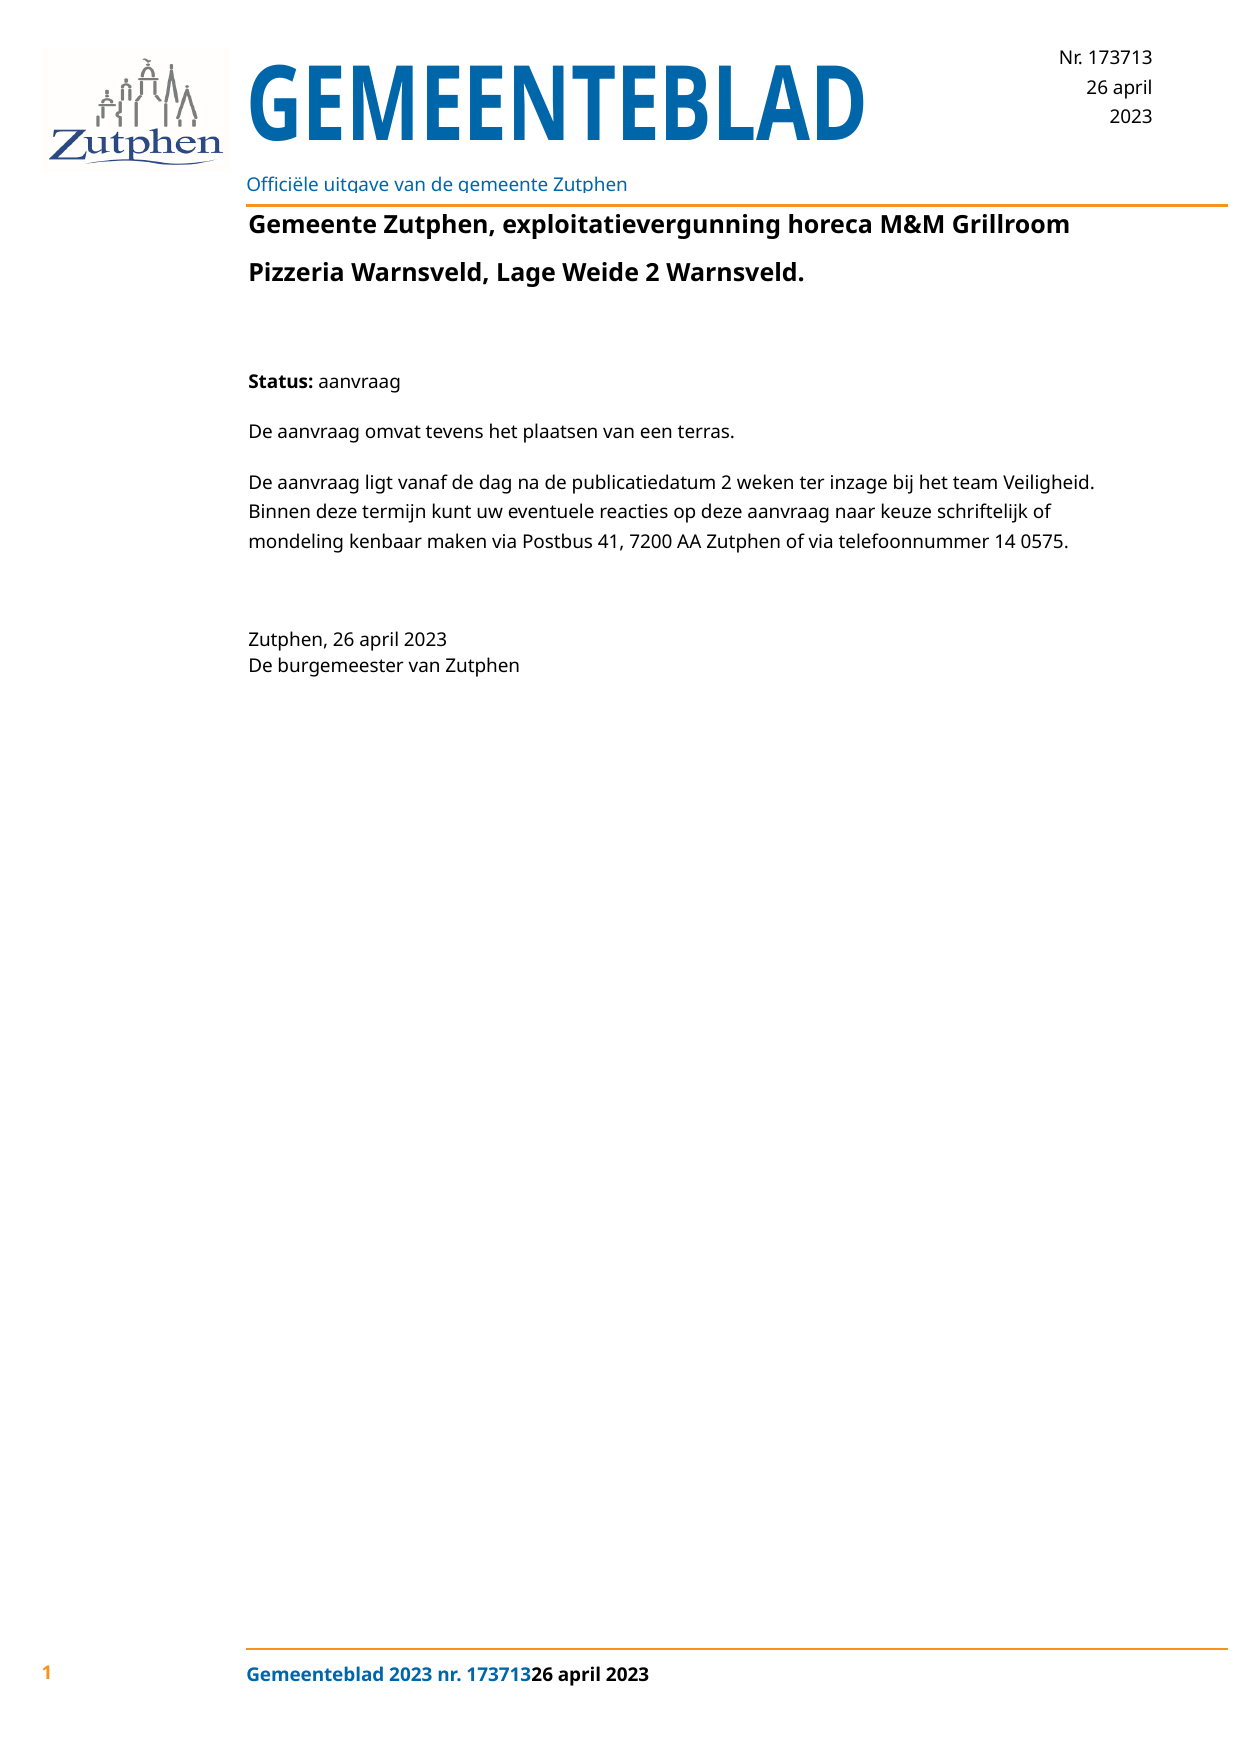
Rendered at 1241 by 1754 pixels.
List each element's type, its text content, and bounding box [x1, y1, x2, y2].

picture [41, 47, 231, 172]
text Zutphen, 26 april 2023 [248, 627, 1152, 652]
text Status: aanvraag [248, 368, 1152, 394]
text De aanvraag ligt vanaf de dag na de publicatiedatum 2 weken ter inzage bij het team Veiligheid. Binnen deze termijn kunt uw eventuele reacties op deze aanvraag naar keuze schriftelijk of mondeling kenbaar maken via Postbus 41, 7200 AA Zutphen of via telefoonnummer 14 0575. [248, 469, 1152, 554]
text Gemeente Zutphen, exploitatievergunning horeca M&M Grillroom Pizzeria Warnsveld, Lage Weide 2 Warnsveld. [248, 207, 1152, 288]
text De aanvraag omvat tevens het plaatsen van een terras. [248, 419, 1152, 444]
text De burgemeester van Zutphen [248, 652, 1152, 678]
